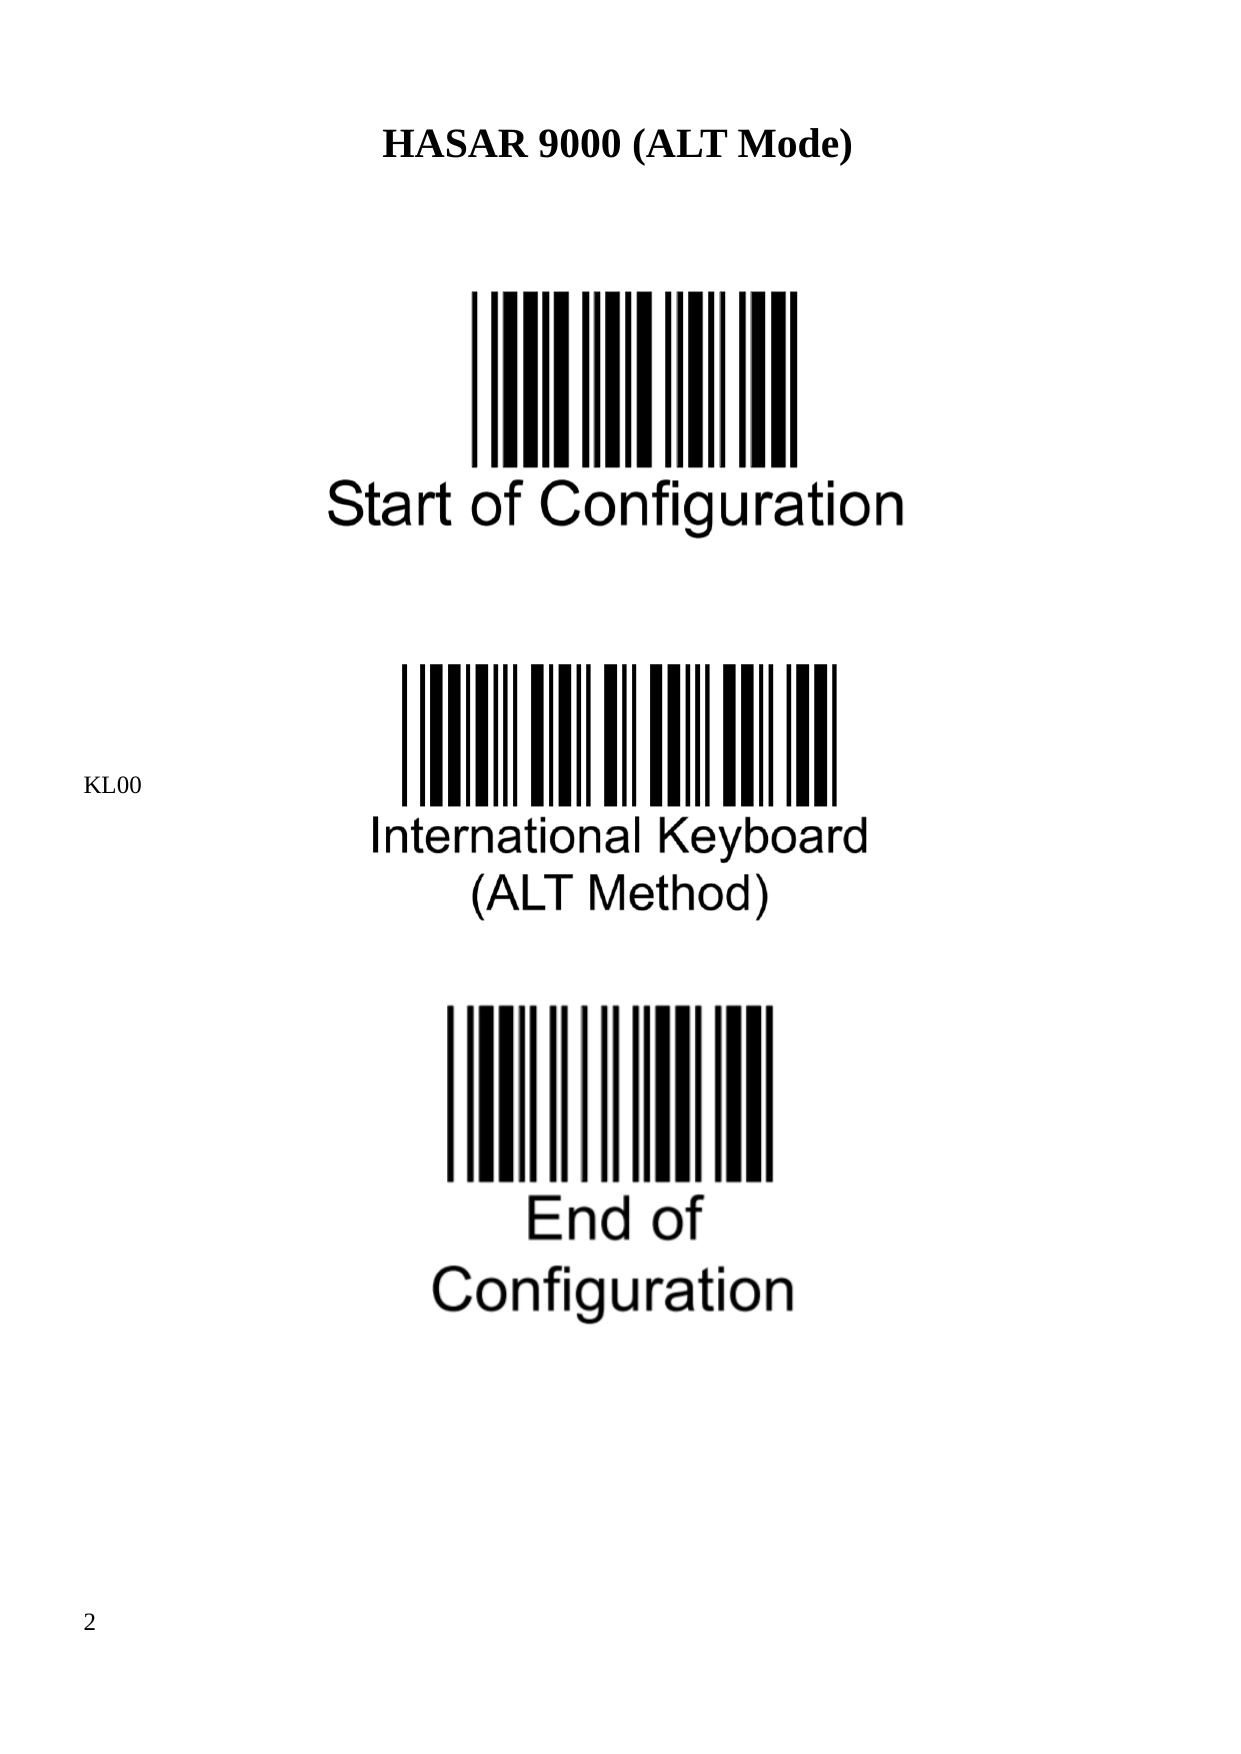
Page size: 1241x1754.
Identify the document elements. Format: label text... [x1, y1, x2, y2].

text [884, 770, 1152, 798]
text KL00 [83, 770, 351, 798]
picture [351, 654, 884, 928]
picture [409, 999, 826, 1329]
picture [303, 252, 932, 544]
text HASAR 9000 (ALT Mode) [83, 118, 1152, 166]
